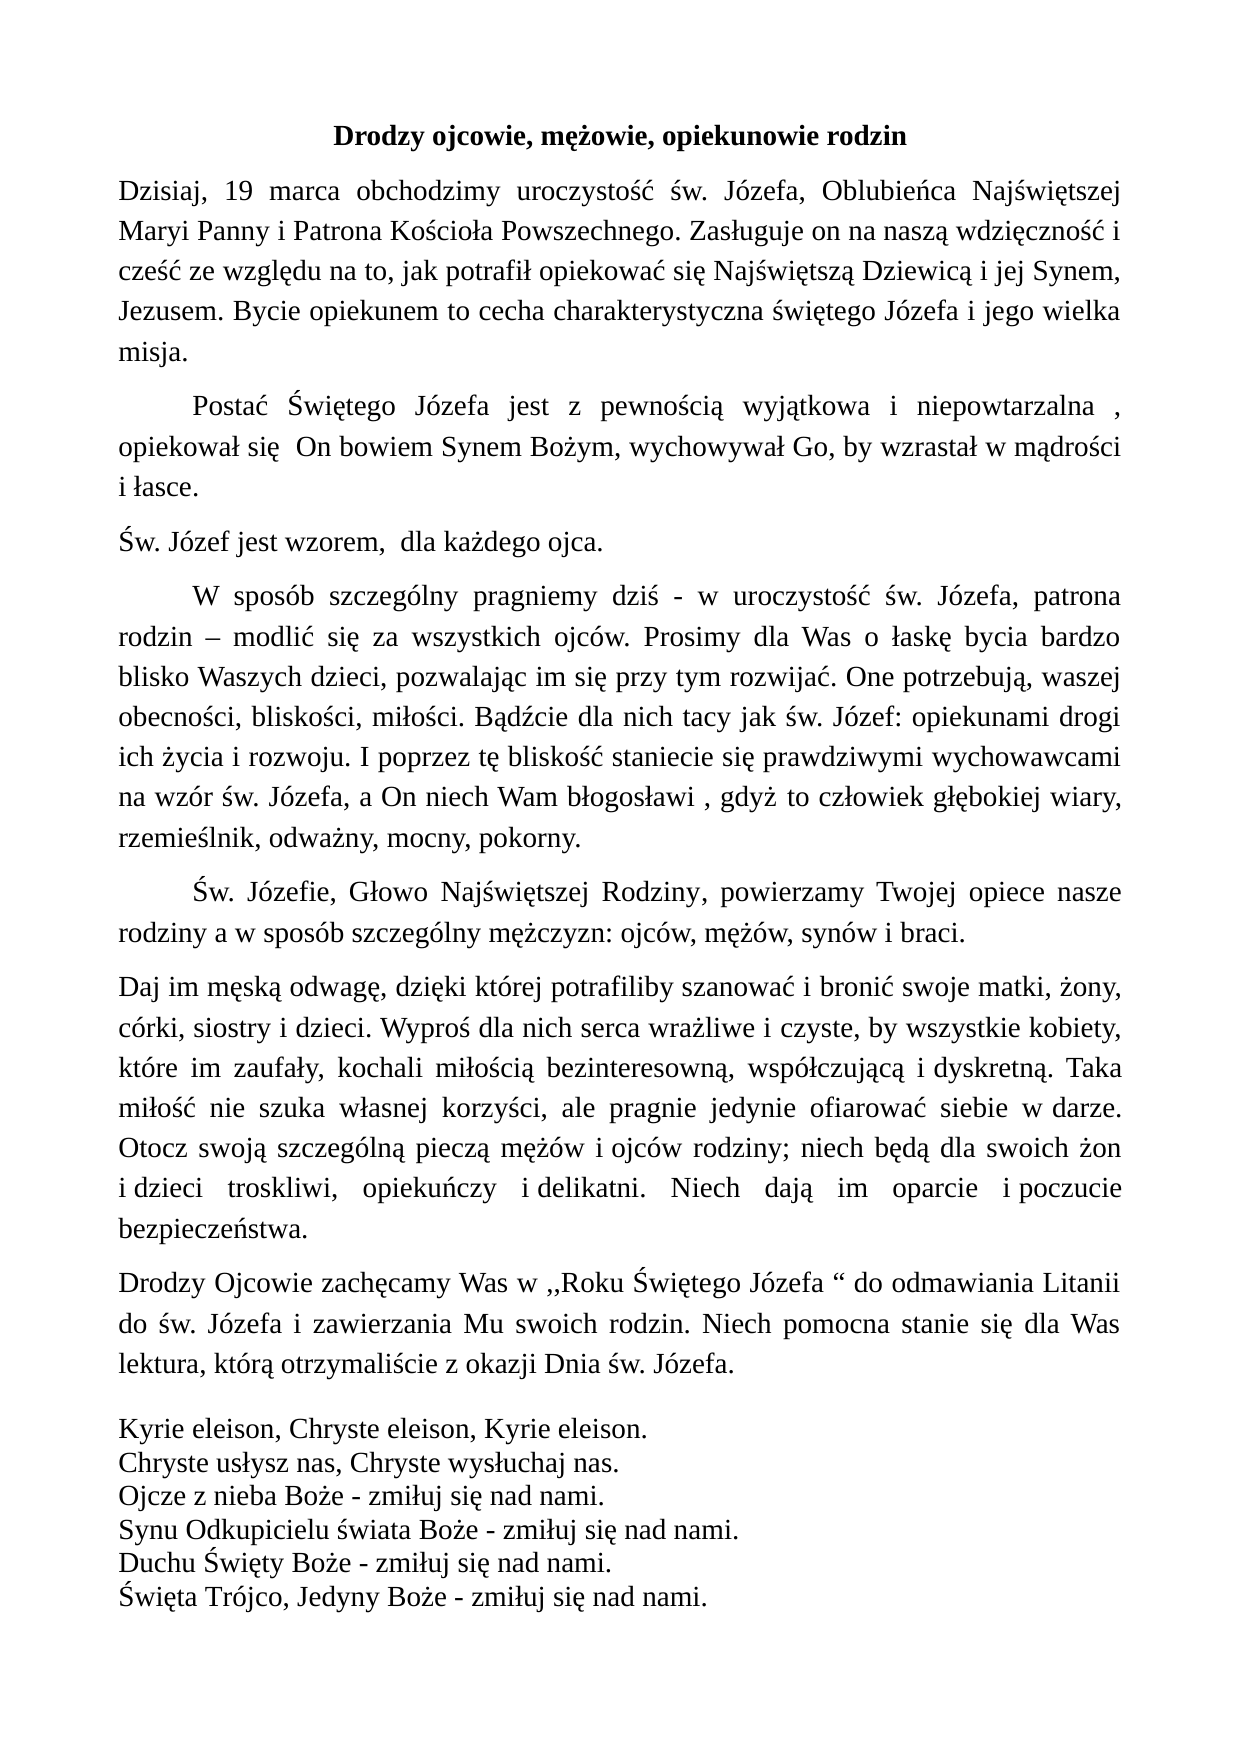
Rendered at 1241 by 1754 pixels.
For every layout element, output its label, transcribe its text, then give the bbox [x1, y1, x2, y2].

text Św. Józef jest wzorem, dla każdego ojca. [118, 524, 1122, 557]
text W sposób szczególny pragniemy dziś - w uroczystość św. Józefa, patrona rodzin – modlić się za wszystkich ojców. Prosimy dla Was o łaskę bycia bardzo blisko Waszych dzieci, pozwalając im się przy tym rozwijać. One potrzebują, waszej obecności, bliskości, miłości. Bądźcie dla nich tacy jak św. Józef: opiekunami drogi ich życia i rozwoju. I poprzez tę bliskość staniecie się prawdziwymi wychowawcami na wzór św. Józefa, a On niech Wam błogosławi , gdyż to człowiek głębokiej wiary, rzemieślnik, odważny, mocny, pokorny. [118, 578, 1122, 853]
text Św. Józefie, Głowo Najświętszej Rodziny, powierzamy Twojej opiece nasze rodziny a w sposób szczególny mężczyzn: ojców, mężów, synów i braci. [118, 874, 1122, 948]
text Daj im męską odwagę, dzięki której potrafiliby szanować i bronić swoje matki, żony, córki, siostry i dzieci. Wyproś dla nich serca wrażliwe i czyste, by wszystkie kobiety, które im zaufały, kochali miłością bezinteresowną, współczującą i dyskretną. Taka miłość nie szuka własnej korzyści, ale pragnie jedynie ofiarować siebie w darze. Otocz swoją szczególną pieczą mężów i ojców rodziny; niech będą dla swoich żon i dzieci troskliwi, opiekuńczy i delikatni. Niech dają im oparcie i poczucie bezpieczeństwa. [118, 969, 1122, 1244]
text Postać Świętego Józefa jest z pewnością wyjątkowa i niepowtarzalna , opiekował się On bowiem Synem Bożym, wychowywał Go, by wzrastał w mądrości i łasce. [118, 388, 1122, 502]
text Dzisiaj, 19 marca obchodzimy uroczystość św. Józefa, Oblubieńca Najświętszej Maryi Panny i Patrona Kościoła Powszechnego. Zasługuje on na naszą wdzięczność i cześć ze względu na to, jak potrafił opiekować się Najświętszą Dziewicą i jej Synem, Jezusem. Bycie opiekunem to cecha charakterystyczna świętego Józefa i jego wielka misja. [118, 173, 1122, 367]
text Drodzy Ojcowie zachęcamy Was w ,,Roku Świętego Józefa “ do odmawiania Litanii do św. Józefa i zawierzania Mu swoich rodzin. Niech pomocna stanie się dla Was lektura, którą otrzymaliście z okazji Dnia św. Józefa. [118, 1266, 1122, 1379]
text Drodzy ojcowie, mężowie, opiekunowie rodzin [118, 118, 1122, 152]
text Kyrie eleison, Chryste eleison, Kyrie eleison. Chryste usłysz nas, Chryste wysłuchaj nas. Ojcze z nieba Boże - zmiłuj się nad nami. Synu Odkupicielu świata Boże - zmiłuj się nad nami. Duchu Święty Boże - zmiłuj się nad nami. Święta Trójco, Jedyny Boże - zmiłuj się nad nami. [118, 1411, 1122, 1612]
